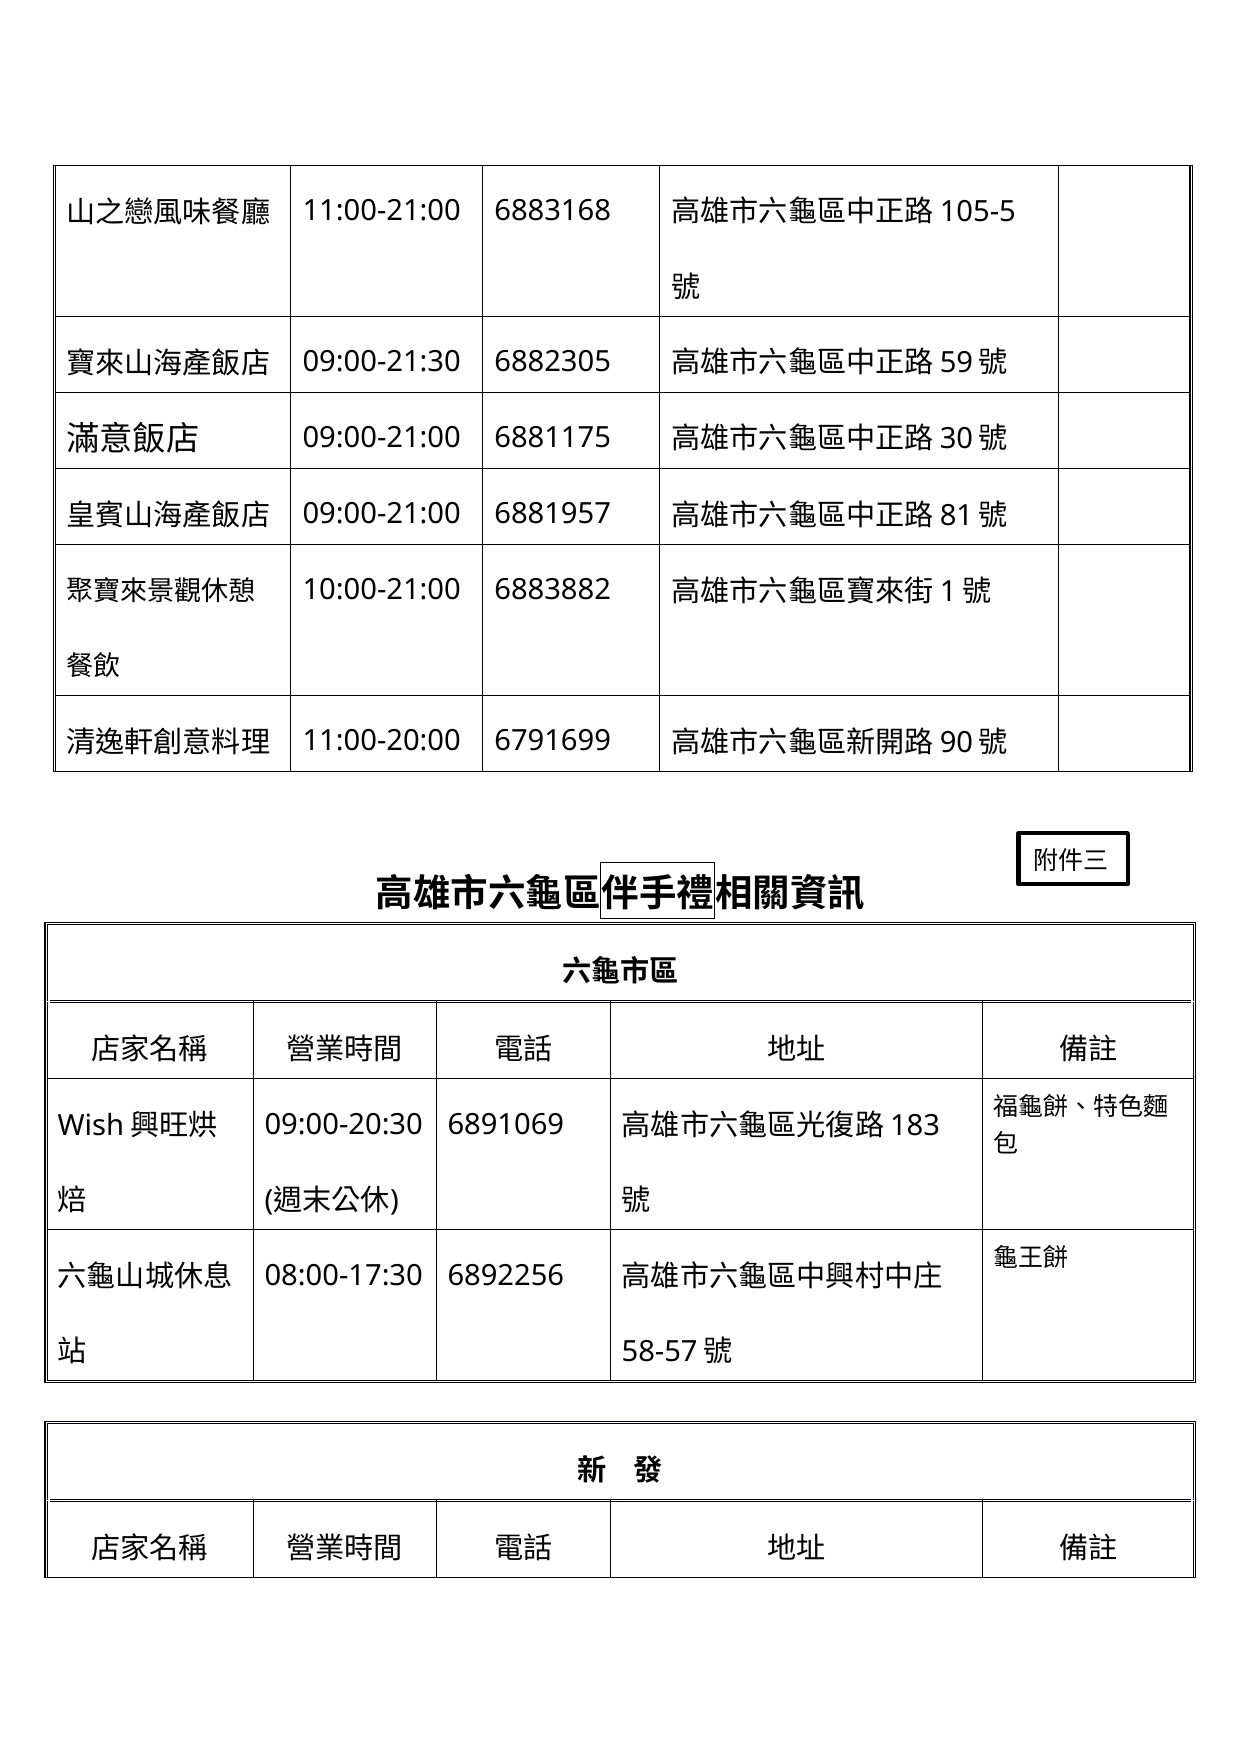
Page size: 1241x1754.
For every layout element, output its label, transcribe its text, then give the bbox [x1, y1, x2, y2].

table_cell 高雄市六龜區新開路90號 [660, 696, 1058, 771]
table_cell 福龜餅、特色麵包 [983, 1079, 1193, 1229]
table_cell 6883168 [483, 166, 659, 316]
table_cell 店家名稱 [46, 1000, 253, 1078]
table_cell 高雄市六龜區中正路105-5號 [660, 166, 1058, 316]
table_cell 營業時間 [254, 1502, 436, 1577]
table_cell 電話 [437, 1003, 610, 1078]
table_cell 11:00-21:00 [291, 166, 482, 316]
table_cell 地址 [611, 1502, 982, 1577]
table_cell 6791699 [483, 696, 659, 771]
table_cell 清逸軒創意料理 [56, 696, 290, 771]
table_cell [1059, 469, 1189, 544]
table_cell 高雄市六龜區中正路81號 [660, 469, 1058, 544]
table_header 六龜市區 [48, 925, 1193, 1000]
table_cell 滿意飯店 [56, 393, 290, 468]
table_cell Wish興旺烘焙 [48, 1079, 253, 1229]
table_cell 09:00-21:00 [291, 393, 482, 468]
table_cell [1059, 696, 1189, 771]
table_cell [1059, 166, 1189, 316]
table_cell 09:00-20:30 (週末公休) [254, 1079, 436, 1229]
table_cell 備註 [983, 1499, 1194, 1577]
table_cell 聚寶來景觀休憩餐飲 [56, 545, 290, 695]
table_cell 11:00-20:00 [291, 696, 482, 771]
text 高雄市六龜區伴手禮相關資訊 [187, 847, 1053, 922]
table_cell 皇賓山海產飯店 [56, 469, 290, 544]
table_cell [1059, 317, 1189, 392]
text 附件三 [1033, 841, 1113, 877]
table_cell 山之戀風味餐廳 [56, 166, 290, 316]
table_cell 高雄市六龜區中正路59號 [660, 317, 1058, 392]
table_cell 高雄市六龜區光復路183號 [611, 1079, 982, 1229]
table_cell [1059, 393, 1189, 468]
table_cell 6881175 [483, 393, 659, 468]
table_cell 營業時間 [254, 1003, 436, 1078]
table_cell 6882305 [483, 317, 659, 392]
table_cell 6883882 [483, 545, 659, 695]
table_cell 高雄市六龜區中正路30號 [660, 393, 1058, 468]
table_cell 高雄市六龜區中興村中庄58-57號 [611, 1230, 982, 1380]
table_cell 備註 [983, 1000, 1194, 1078]
table_cell 店家名稱 [46, 1499, 253, 1577]
table_cell 09:00-21:30 [291, 317, 482, 392]
table_cell [1059, 545, 1189, 695]
table_cell 10:00-21:00 [291, 545, 482, 695]
table_header 新 發 [48, 1424, 1193, 1499]
table_cell 高雄市六龜區寶來街1號 [660, 545, 1058, 695]
table_cell 6891069 [437, 1079, 610, 1229]
table_cell 09:00-21:00 [291, 469, 482, 544]
table_cell 電話 [437, 1502, 610, 1577]
table_cell 龜王餅 [983, 1230, 1193, 1380]
table_cell 地址 [611, 1003, 982, 1078]
table_cell 6881957 [483, 469, 659, 544]
table_cell 08:00-17:30 [254, 1230, 436, 1380]
table_cell 6892256 [437, 1230, 610, 1380]
table_cell 六龜山城休息站 [48, 1230, 253, 1380]
table_cell 寶來山海產飯店 [56, 317, 290, 392]
